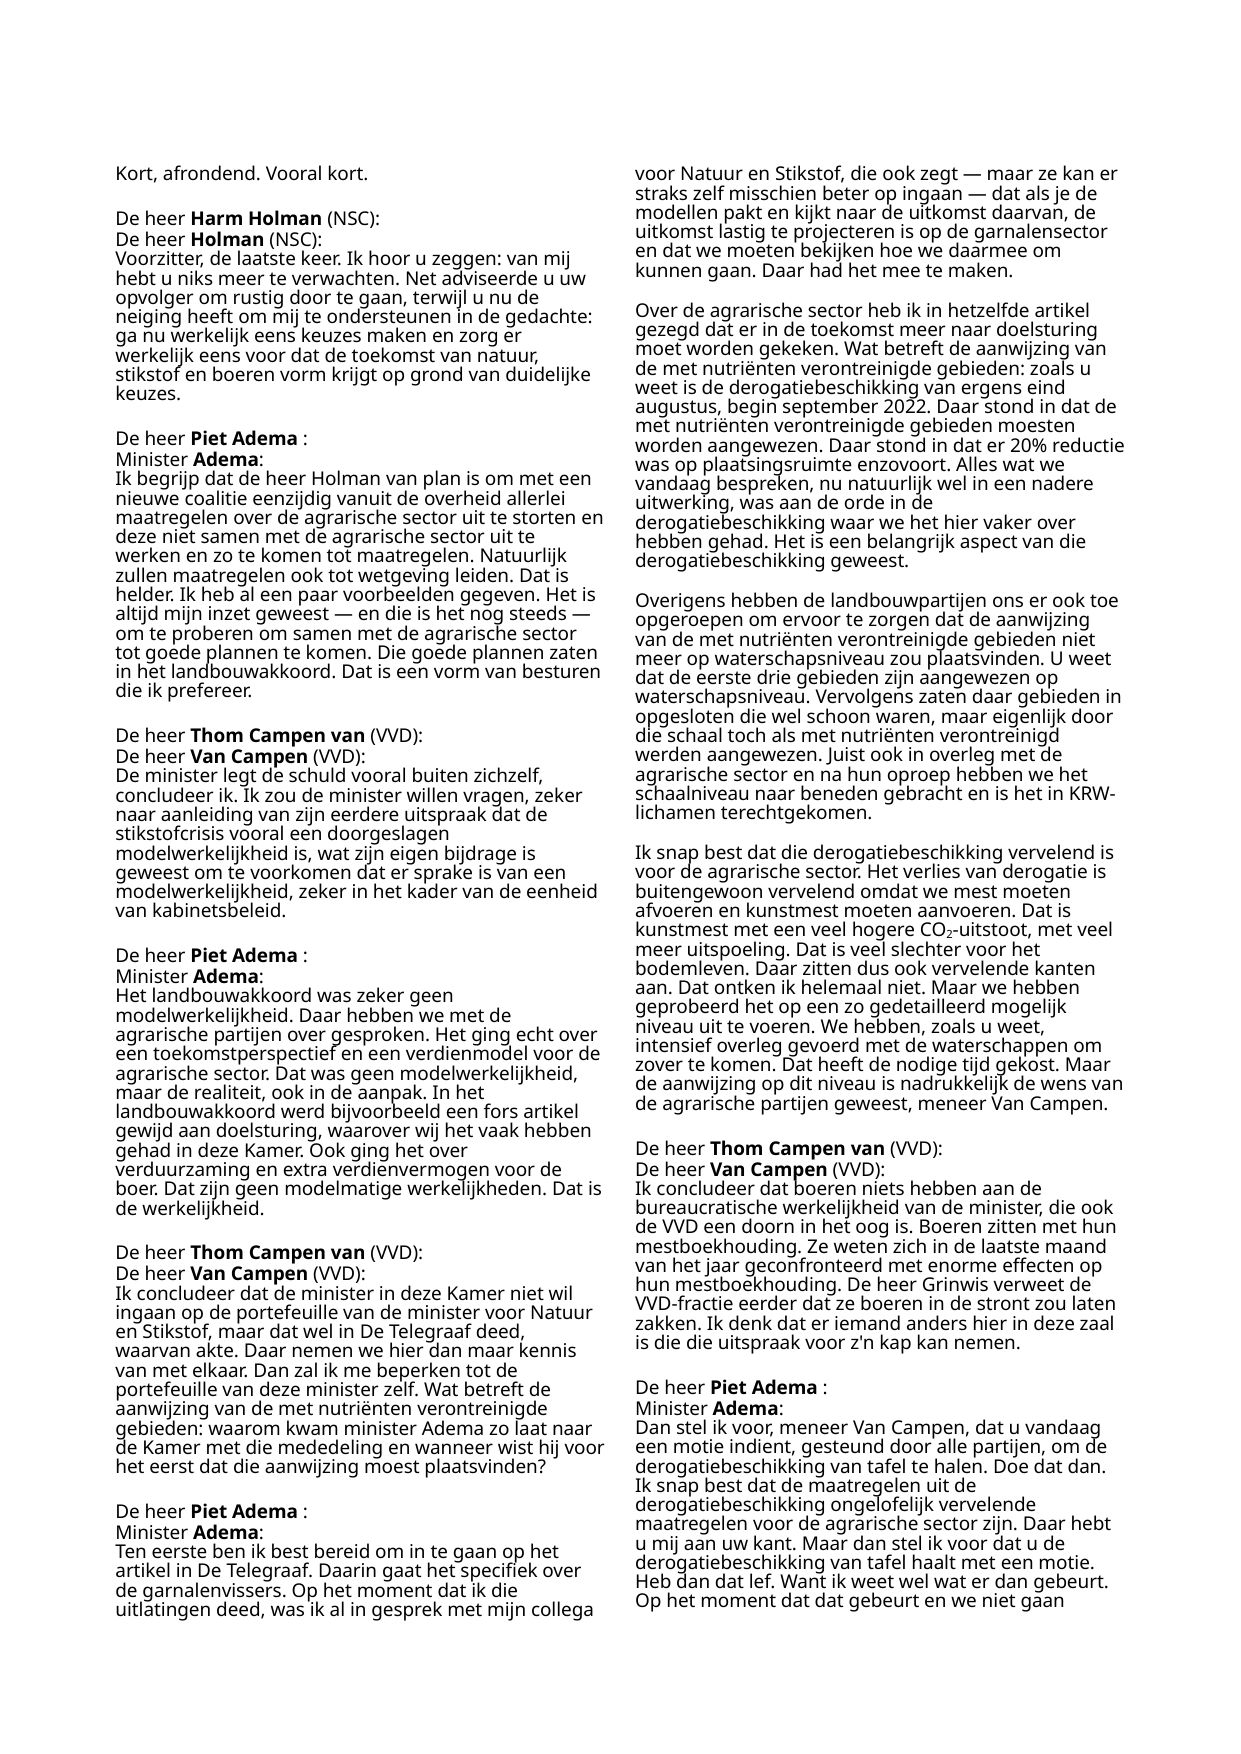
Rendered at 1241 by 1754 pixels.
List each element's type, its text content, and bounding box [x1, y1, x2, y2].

text Kort, afrondend. Vooral kort. [115, 165, 605, 184]
text Minister Adema: [115, 968, 605, 987]
text voor Natuur en Stikstof, die ook zegt — maar ze kan er straks zelf misschien beter op ingaan — dat als je de modellen pakt en kijkt naar de uitkomst daarvan, de uitkomst lastig te projecteren is op de garnalensector en dat we moeten bekijken hoe we daarmee om kunnen gaan. Daar had het mee te maken. [635, 165, 1125, 281]
text Ik begrijp dat de heer Holman van plan is om met een nieuwe coalitie eenzijdig vanuit de overheid allerlei maatregelen over de agrarische sector uit te storten en deze niet samen met de agrarische sector uit te werken en zo te komen tot maatregelen. Natuurlijk zullen maatregelen ook tot wetgeving leiden. Dat is helder. Ik heb al een paar voorbeelden gegeven. Het is altijd mijn inzet geweest — en die is het nog steeds — om te proberen om samen met de agrarische sector tot goede plannen te komen. Die goede plannen zaten in het landbouwakkoord. Dat is een vorm van besturen die ik prefereer. [115, 470, 605, 702]
text Ik concludeer dat de minister in deze Kamer niet wil ingaan op de portefeuille van de minister voor Natuur en Stikstof, maar dat wel in De Telegraaf deed, waarvan akte. Daar nemen we hier dan maar kennis van met elkaar. Dan zal ik me beperken tot de portefeuille van deze minister zelf. Wat betreft de aanwijzing van de met nutriënten verontreinigde gebieden: waarom kwam minister Adema zo laat naar de Kamer met die mededeling en wanneer wist hij voor het eerst dat die aanwijzing moest plaatsvinden? [115, 1284, 605, 1477]
text De heer Harm Holman (NSC): [115, 205, 605, 231]
text Over de agrarische sector heb ik in hetzelfde artikel gezegd dat er in de toekomst meer naar doelsturing moet worden gekeken. Wat betreft de aanwijzing van de met nutriënten verontreinigde gebieden: zoals u weet is de derogatiebeschikking van ergens eind augustus, begin september 2022. Daar stond in dat de met nutriënten verontreinigde gebieden moesten worden aangewezen. Daar stond in dat er 20% reductie was op plaatsingsruimte enzovoort. Alles wat we vandaag bespreken, nu natuurlijk wel in een nadere uitwerking, was aan de orde in de derogatiebeschikking waar we het hier vaker over hebben gehad. Het is een belangrijk aspect van die derogatiebeschikking geweest. [635, 302, 1125, 571]
text De heer Holman (NSC): [115, 231, 605, 250]
text Voorzitter, de laatste keer. Ik hoor u zeggen: van mij hebt u niks meer te verwachten. Net adviseerde u uw opvolger om rustig door te gaan, terwijl u nu de neiging heeft om mij te ondersteunen in de gedachte: ga nu werkelijk eens keuzes maken en zorg er werkelijk eens voor dat de toekomst van natuur, stikstof en boeren vorm krijgt op grond van duidelijke keuzes. [115, 250, 605, 404]
text De heer Piet Adema : [115, 425, 605, 451]
text Het landbouwakkoord was zeker geen modelwerkelijkheid. Daar hebben we met de agrarische partijen over gesproken. Het ging echt over een toekomstperspectief en een verdienmodel voor de agrarische sector. Dat was geen modelwerkelijkheid, maar de realiteit, ook in de aanpak. In het landbouwakkoord werd bijvoorbeeld een fors artikel gewijd aan doelsturing, waarover wij het vaak hebben gehad in deze Kamer. Ook ging het over verduurzaming en extra verdienvermogen voor de boer. Dat zijn geen modelmatige werkelijkheden. Dat is de werkelijkheid. [115, 987, 605, 1219]
text De heer Piet Adema : [115, 942, 605, 968]
text Ik snap best dat die derogatiebeschikking vervelend is voor de agrarische sector. Het verlies van derogatie is buitengewoon vervelend omdat we mest moeten afvoeren en kunstmest moeten aanvoeren. Dat is kunstmest met een veel hogere CO2-uitstoot, met veel meer uitspoeling. Dat is veel slechter voor het bodemleven. Daar zitten dus ook vervelende kanten aan. Dat ontken ik helemaal niet. Maar we hebben geprobeerd het op een zo gedetailleerd mogelijk niveau uit te voeren. We hebben, zoals u weet, intensief overleg gevoerd met de waterschappen om zover te komen. Dat heeft de nodige tijd gekost. Maar de aanwijzing op dit niveau is nadrukkelijk de wens van de agrarische partijen geweest, meneer Van Campen. [635, 844, 1125, 1114]
text Minister Adema: [115, 1524, 605, 1543]
text De heer Van Campen (VVD): [635, 1161, 1125, 1180]
text De heer Thom Campen van (VVD): [635, 1135, 1125, 1161]
text De heer Thom Campen van (VVD): [115, 722, 605, 748]
text Minister Adema: [635, 1400, 1125, 1419]
text De heer Piet Adema : [635, 1374, 1125, 1400]
text De heer Piet Adema : [115, 1498, 605, 1524]
text Minister Adema: [115, 451, 605, 470]
text Ik concludeer dat boeren niets hebben aan de bureaucratische werkelijkheid van de minister, die ook de VVD een doorn in het oog is. Boeren zitten met hun mestboekhouding. Ze weten zich in de laatste maand van het jaar geconfronteerd met enorme effecten op hun mestboekhouding. De heer Grinwis verweet de VVD-fractie eerder dat ze boeren in de stront zou laten zakken. Ik denk dat er iemand anders hier in deze zaal is die die uitspraak voor z'n kap kan nemen. [635, 1180, 1125, 1353]
text De minister legt de schuld vooral buiten zichzelf, concludeer ik. Ik zou de minister willen vragen, zeker naar aanleiding van zijn eerdere uitspraak dat de stikstofcrisis vooral een doorgeslagen modelwerkelijkheid is, wat zijn eigen bijdrage is geweest om te voorkomen dat er sprake is van een modelwerkelijkheid, zeker in het kader van de eenheid van kabinetsbeleid. [115, 767, 605, 922]
text De heer Van Campen (VVD): [115, 748, 605, 767]
text De heer Van Campen (VVD): [115, 1265, 605, 1284]
text Dan stel ik voor, meneer Van Campen, dat u vandaag een motie indient, gesteund door alle partijen, om de derogatiebeschikking van tafel te halen. Doe dat dan. Ik snap best dat de maatregelen uit de derogatiebeschikking ongelofelijk vervelende maatregelen voor de agrarische sector zijn. Daar hebt u mij aan uw kant. Maar dan stel ik voor dat u de derogatiebeschikking van tafel haalt met een motie. Heb dan dat lef. Want ik weet wel wat er dan gebeurt. Op het moment dat dat gebeurt en we niet gaan [635, 1419, 1125, 1612]
text Ten eerste ben ik best bereid om in te gaan op het artikel in De Telegraaf. Daarin gaat het specifiek over de garnalenvissers. Op het moment dat ik die uitlatingen deed, was ik al in gesprek met mijn collega [115, 1543, 605, 1620]
text De heer Thom Campen van (VVD): [115, 1239, 605, 1265]
text Overigens hebben de landbouwpartijen ons er ook toe opgeroepen om ervoor te zorgen dat de aanwijzing van de met nutriënten verontreinigde gebieden niet meer op waterschapsniveau zou plaatsvinden. U weet dat de eerste drie gebieden zijn aangewezen op waterschapsniveau. Vervolgens zaten daar gebieden in opgesloten die wel schoon waren, maar eigenlijk door die schaal toch als met nutriënten verontreinigd werden aangewezen. Juist ook in overleg met de agrarische sector en na hun oproep hebben we het schaalniveau naar beneden gebracht en is het in KRW-lichamen terechtgekomen. [635, 592, 1125, 823]
